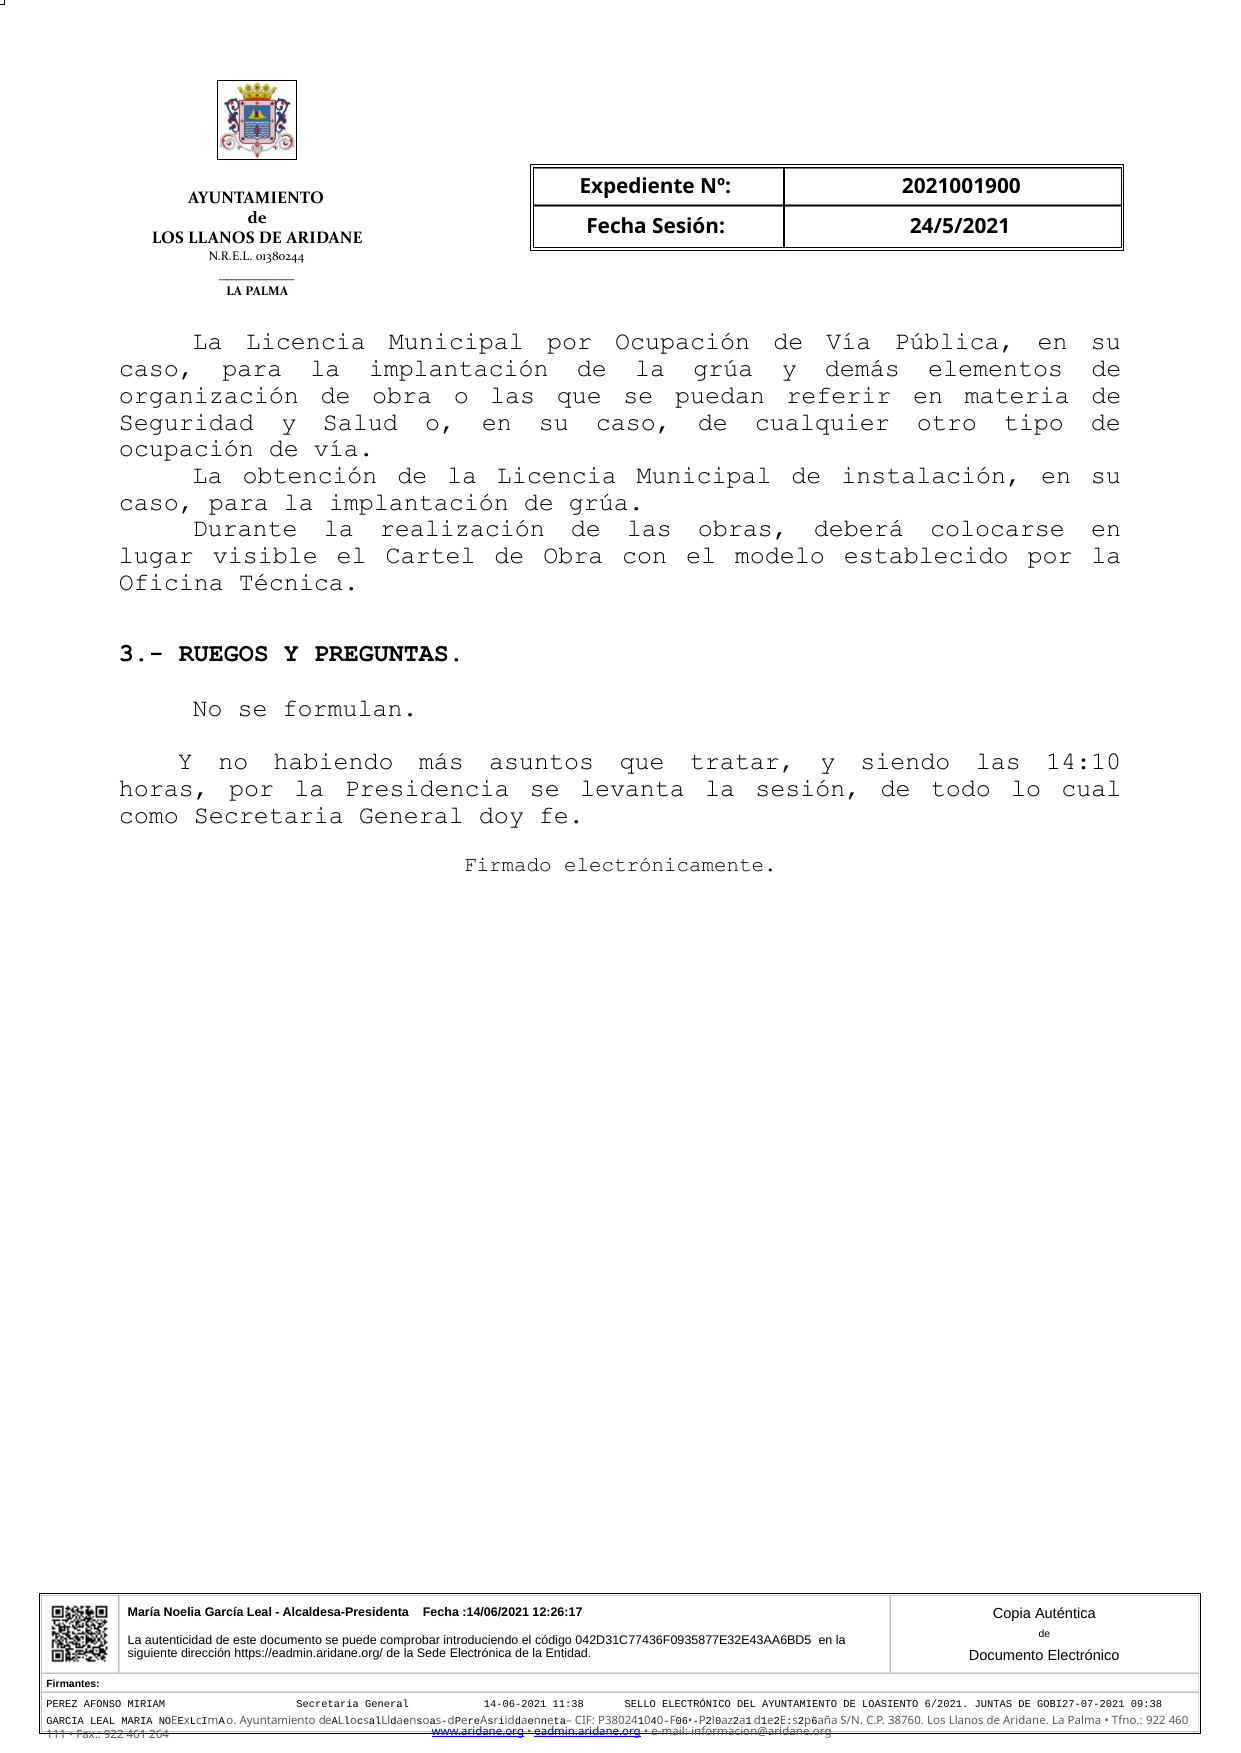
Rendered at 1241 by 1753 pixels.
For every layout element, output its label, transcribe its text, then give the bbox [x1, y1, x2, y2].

text LOS LLANOS DE ARIDANE [152, 230, 387, 247]
text ocupación de vía. [119, 435, 1146, 462]
text Firmado electrónicamente. [464, 853, 801, 877]
text PEREZ AFONSO MIRIAM [46, 1698, 296, 1709]
text Copia Auténtica [993, 1606, 1117, 1622]
text La Licencia Municipal por Ocupación de Vía Pública, en su [192, 327, 1146, 355]
picture [531, 165, 1123, 250]
text _ [219, 266, 226, 279]
text Firmantes: [46, 1678, 1204, 1690]
text Durante la realización de las obras, deberá colocarse en [192, 516, 1146, 542]
text lugar visible el Cartel de Obra con el modelo establecido por la [119, 542, 1146, 569]
text Expediente Nº: [579, 173, 761, 199]
text organización de obra o las que se puedan referir en materia de [119, 382, 1146, 408]
text SELLO ELECTRÓNICO DEL AYUNTAMIENTO DE LOASIENTO 6/2021. JUNTAS DE GOBI27-07-2021 09:38 [624, 1698, 1187, 1709]
picture [40, 1594, 1200, 1733]
text Seguridad y Salud o, en su caso, de cualquier otro tipo de [119, 408, 1146, 435]
text 3.- RUEGOS Y PREGUNTAS. [119, 639, 489, 667]
text ________ [226, 266, 317, 282]
text de [1038, 1628, 1065, 1640]
text de [247, 210, 387, 227]
text AYUNTAMIENTO [188, 190, 387, 207]
text caso, para la implantación de la grúa y demás elementos de [119, 355, 1146, 382]
text LA PALMA [226, 286, 317, 298]
text Fecha Sesión: [586, 214, 761, 239]
text horas, por la Presidencia se levanta la sesión, de todo lo cual [119, 775, 1146, 802]
text 2021001900 [902, 173, 1059, 199]
text 24/5/2021 [909, 214, 1059, 239]
text María Noelia García Leal - Alcaldesa-Presidenta Fecha :14/06/2021 12:26:17 [127, 1605, 608, 1619]
text La autenticidad de este documento se puede comprobar introduciendo el código 042D31C77436F0935877E32E43AA6BD5 en la [127, 1633, 871, 1647]
text GARCIA LEAL MARIA NOEExLcImAo. Ayuntamiento deALlocsalLldaensoas-dPereAsriiddaenneta– CIF: P380241040-F06•-P2l0az2a1d1e2E:s2p6aña S/N. C.P. 38760. Los Llanos de Aridane. La Palma • Tfno.: 922 460 111 • Fax.: 922 461 264 [46, 1713, 1204, 1741]
text como Secretaria General doy fe. [119, 802, 1146, 829]
text caso, para la implantación de grúa. [119, 489, 1146, 516]
text [426, 1698, 484, 1709]
picture [218, 81, 296, 159]
text _ [317, 266, 327, 282]
text No se formulan. [192, 693, 442, 722]
text N.R.E.L. 01380244 [208, 250, 327, 262]
text 14-06-2021 11:38 [484, 1698, 599, 1709]
text Oficina Técnica. [119, 569, 1146, 596]
text siguiente dirección https://eadmin.aridane.org/ de la Sede Electrónica de la Entidad. [127, 1647, 871, 1660]
text La obtención de la Licencia Municipal de instalación, en su [192, 462, 1146, 489]
text www.aridane.org • eadmin.aridane.org • e-mail: informacion@aridane.org [431, 1724, 834, 1738]
text Y no habiendo más asuntos que tratar, y siendo las 14:10 [178, 747, 1146, 775]
text Documento Electrónico [969, 1647, 1142, 1663]
text Secretaria General [296, 1698, 426, 1709]
